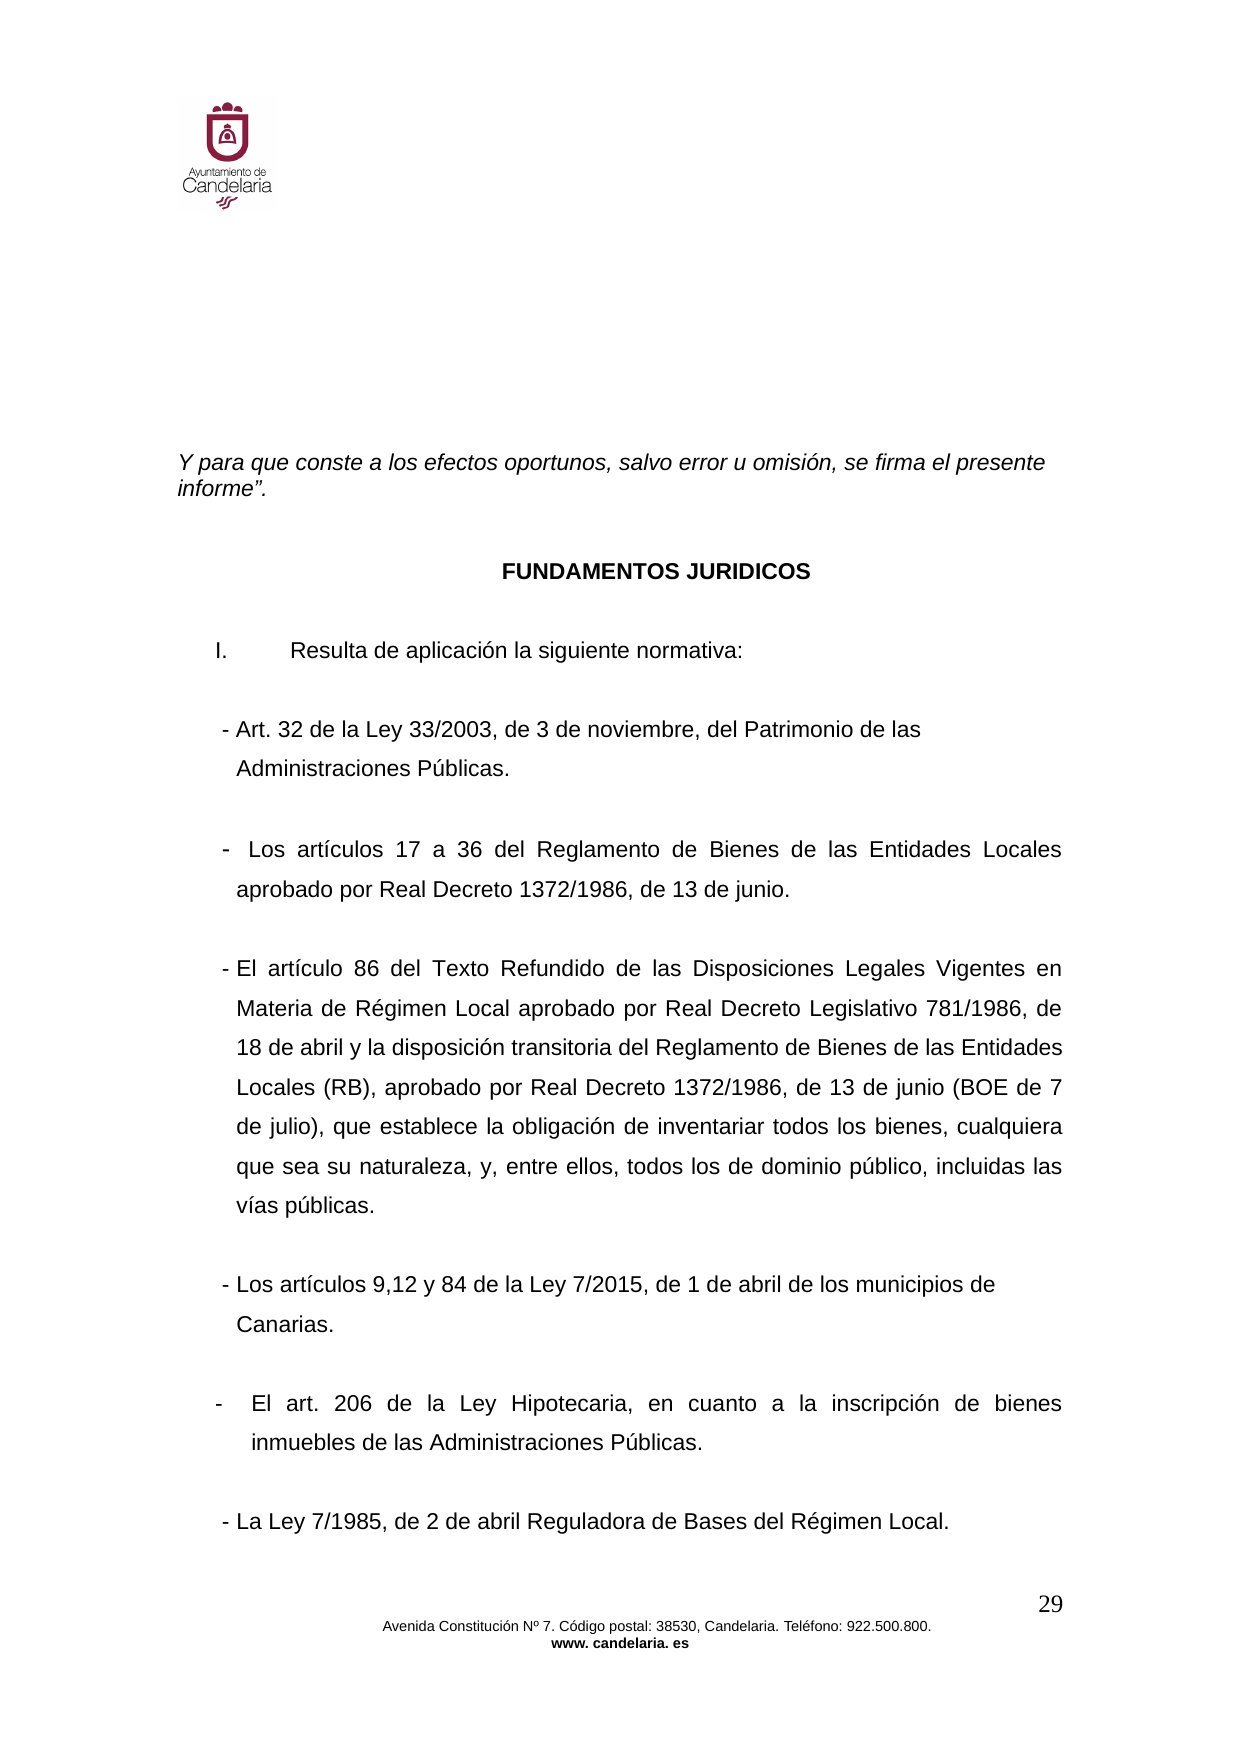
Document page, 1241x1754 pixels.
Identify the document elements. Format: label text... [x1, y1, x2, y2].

list El art. 206 de la Ley Hipotecaria, en cuanto a la inscripción de bienes inmuebles de las Administraciones Públicas. [215, 1389, 1063, 1455]
text FUNDAMENTOS JURIDICOS [177, 558, 1063, 584]
list Resulta de aplicación la siguiente normativa: [215, 637, 1063, 663]
text - Art. 32 de la Ley 33/2003, de 3 de noviembre, del Patrimonio de las [222, 716, 1063, 742]
list La Ley 7/1985, de 2 de abril Reguladora de Bases del Régimen Local. [222, 1508, 1063, 1534]
list Los artículos 9,12 y 84 de la Ley 7/2015, de 1 de abril de los municipios de [222, 1271, 1063, 1297]
text Administraciones Públicas. [236, 755, 1063, 782]
text Canarias. [236, 1311, 1063, 1337]
list Los artículos 17 a 36 del Reglamento de Bienes de las Entidades Locales aprobado por Real Decreto 1372/1986, de 13 de junio. [222, 834, 1063, 903]
list El artículo 86 del Texto Refundido de las Disposiciones Legales Vigentes en Materia de Régimen Local aprobado por Real Decreto Legislativo 781/1986, de 18 de abril y la disposición transitoria del Reglamento de Bienes de las Entidades Locales (RB), aprobado por Real Decreto 1372/1986, de 13 de junio (BOE de 7 de julio), que establece la obligación de inventariar todos los bienes, cualquiera que sea su naturaleza, y, entre ellos, todos los de dominio público, incluidas las vías públicas. [222, 955, 1063, 1218]
text Y para que conste a los efectos oportunos, salvo error u omisión, se firma el presente informe”. [177, 448, 1063, 501]
